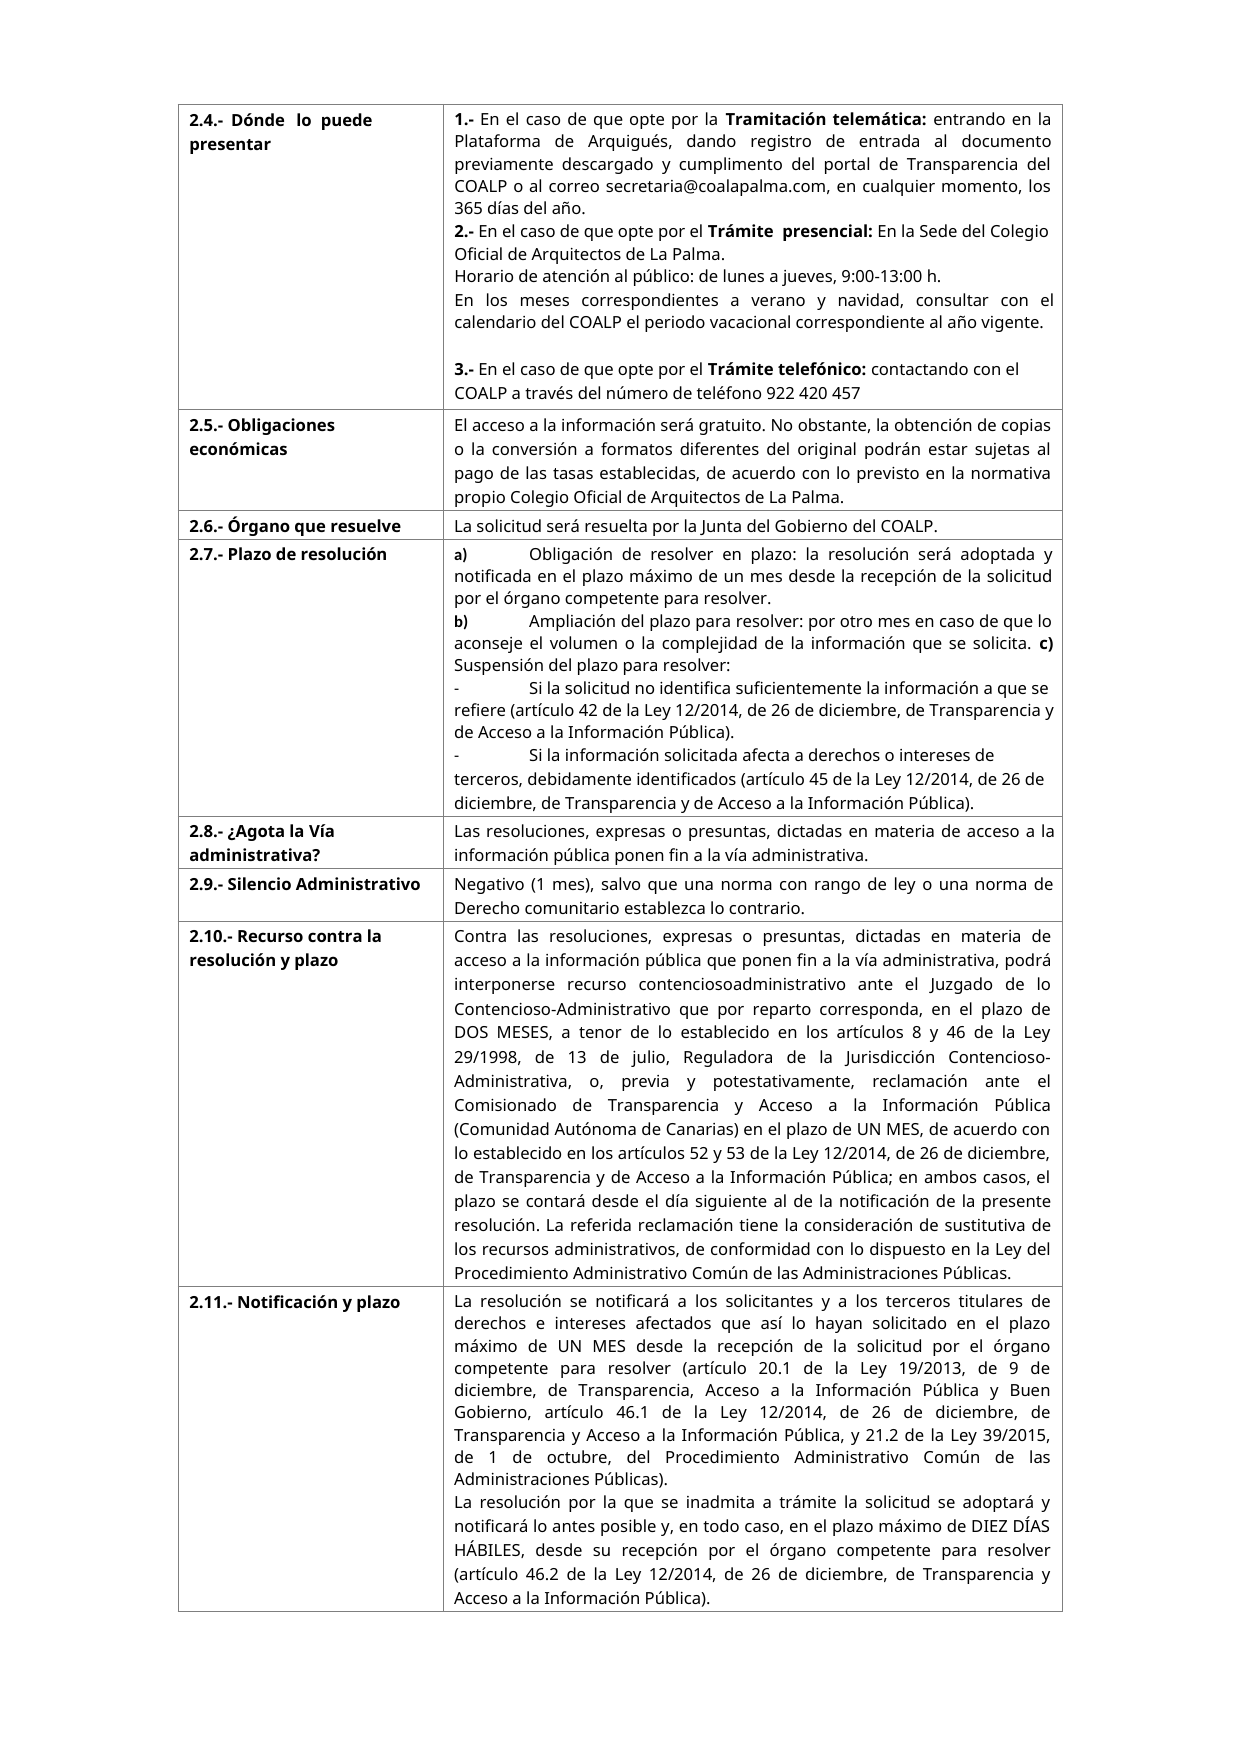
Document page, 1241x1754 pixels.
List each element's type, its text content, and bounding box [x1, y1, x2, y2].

table_cell 2.10.- Recurso contra la resolución y plazo [179, 922, 443, 1286]
table_cell 2.11.- Notificación y plazo [179, 1287, 443, 1611]
table_cell El acceso a la información será gratuito. No obstante, la obtención de copias o la conversión a formatos diferentes del original podrán estar sujetas al pago de las tasas establecidas, de acuerdo con lo previsto en la normativa propio Colegio Oficial de Arquitectos de La Palma. [444, 410, 1062, 510]
table_cell Negativo (1 mes), salvo que una norma con rango de ley o una norma de Derecho comunitario establezca lo contrario. [444, 869, 1062, 921]
table_cell Contra las resoluciones, expresas o presuntas, dictadas en materia de acceso a la información pública que ponen fin a la vía administrativa, podrá interponerse recurso contenciosoadministrativo ante el Juzgado de lo Contencioso-Administrativo que por reparto corresponda, en el plazo de DOS MESES, a tenor de lo establecido en los artículos 8 y 46 de la Ley 29/1998, de 13 de julio, Reguladora de la Jurisdicción Contencioso-Administrativa, o, previa y potestativamente, reclamación ante el Comisionado de Transparencia y Acceso a la Información Pública (Comunidad Autónoma de Canarias) en el plazo de UN MES, de acuerdo con lo establecido en los artículos 52 y 53 de la Ley 12/2014, de 26 de diciembre, de Transparencia y de Acceso a la Información Pública; en ambos casos, el plazo se contará desde el día siguiente al de la notificación de la presente resolución. La referida reclamación tiene la consideración de sustitutiva de los recursos administrativos, de conformidad con lo dispuesto en la Ley del Procedimiento Administrativo Común de las Administraciones Públicas. [444, 922, 1062, 1286]
table_cell 2.8.- ¿Agota la Vía administrativa? [179, 817, 443, 868]
table_cell 2.6.- Órgano que resuelve [179, 511, 443, 538]
table_cell La resolución se notificará a los solicitantes y a los terceros titulares de derechos e intereses afectados que así lo hayan solicitado en el plazo máximo de UN MES desde la recepción de la solicitud por el órgano competente para resolver (artículo 20.1 de la Ley 19/2013, de 9 de diciembre, de Transparencia, Acceso a la Información Pública y Buen Gobierno, artículo 46.1 de la Ley 12/2014, de 26 de diciembre, de Transparencia y Acceso a la Información Pública, y 21.2 de la Ley 39/2015, de 1 de octubre, del Procedimiento Administrativo Común de las Administraciones Públicas). La resolución por la que se inadmita a trámite la solicitud se adoptará y notificará lo antes posible y, en todo caso, en el plazo máximo de DIEZ DÍAS HÁBILES, desde su recepción por el órgano competente para resolver (artículo 46.2 de la Ley 12/2014, de 26 de diciembre, de Transparencia y Acceso a la Información Pública). [444, 1287, 1062, 1611]
table_cell 2.9.- Silencio Administrativo [179, 869, 443, 921]
table_cell 1.- En el caso de que opte por la Tramitación telemática: entrando en la Plataforma de Arquigués, dando registro de entrada al documento previamente descargado y cumplimento del portal de Transparencia del COALP o al correo secretaria@coalapalma.com, en cualquier momento, los 365 días del año. 2.- En el caso de que opte por el Trámite presencial: En la Sede del Colegio Oficial de Arquitectos de La Palma. Horario de atención al público: de lunes a jueves, 9:00-13:00 h. En los meses correspondientes a verano y navidad, consultar con el calendario del COALP el periodo vacacional correspondiente al año vigente. 3.- En el caso de que opte por el Trámite telefónico: contactando con el COALP a través del número de teléfono 922 420 457 [444, 105, 1062, 409]
table_cell 2.7.- Plazo de resolución [179, 540, 443, 816]
table_cell 2.4.- Dónde lo puede presentar [179, 105, 443, 409]
table_cell Obligación de resolver en plazo: la resolución será adoptada y notificada en el plazo máximo de un mes desde la recepción de la solicitud por el órgano competente para resolver. Ampliación del plazo para resolver: por otro mes en caso de que lo aconseje el volumen o la complejidad de la información que se solicita. c) Suspensión del plazo para resolver: Si la solicitud no identifica suficientemente la información a que se refiere (artículo 42 de la Ley 12/2014, de 26 de diciembre, de Transparencia y de Acceso a la Información Pública). Si la información solicitada afecta a derechos o intereses de terceros, debidamente identificados (artículo 45 de la Ley 12/2014, de 26 de diciembre, de Transparencia y de Acceso a la Información Pública). [444, 540, 1062, 816]
table_cell La solicitud será resuelta por la Junta del Gobierno del COALP. [444, 511, 1062, 538]
table_cell Las resoluciones, expresas o presuntas, dictadas en materia de acceso a la información pública ponen fin a la vía administrativa. [444, 817, 1062, 868]
table_cell 2.5.- Obligaciones económicas [179, 410, 443, 510]
